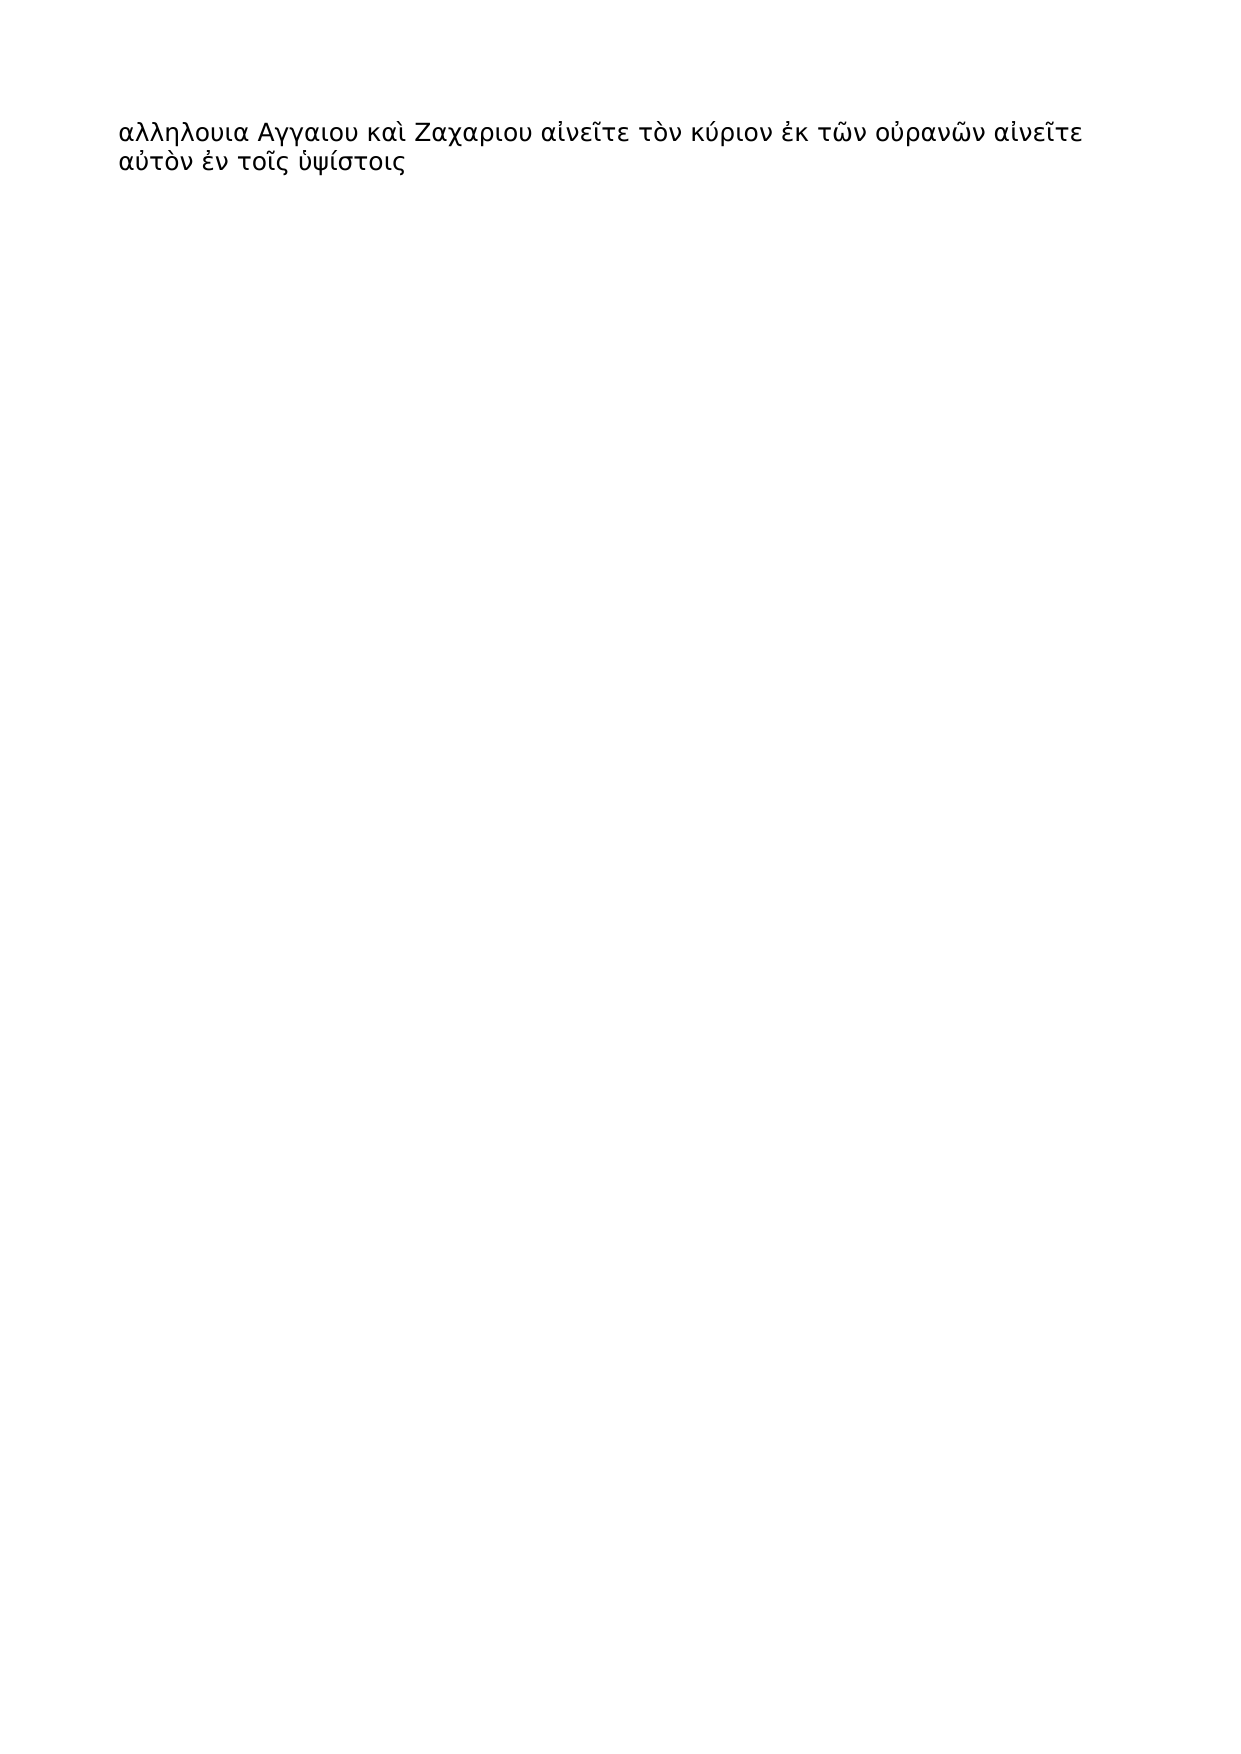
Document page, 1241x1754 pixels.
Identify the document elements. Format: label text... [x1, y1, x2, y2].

text αλληλουια Αγγαιου καὶ Ζαχαριου αἰνεῖτε τὸν κύριον ἐκ τῶν οὐρανῶν αἰνεῖτε αὐτὸν ἐν τοῖς ὑψίστοις [118, 118, 1122, 176]
